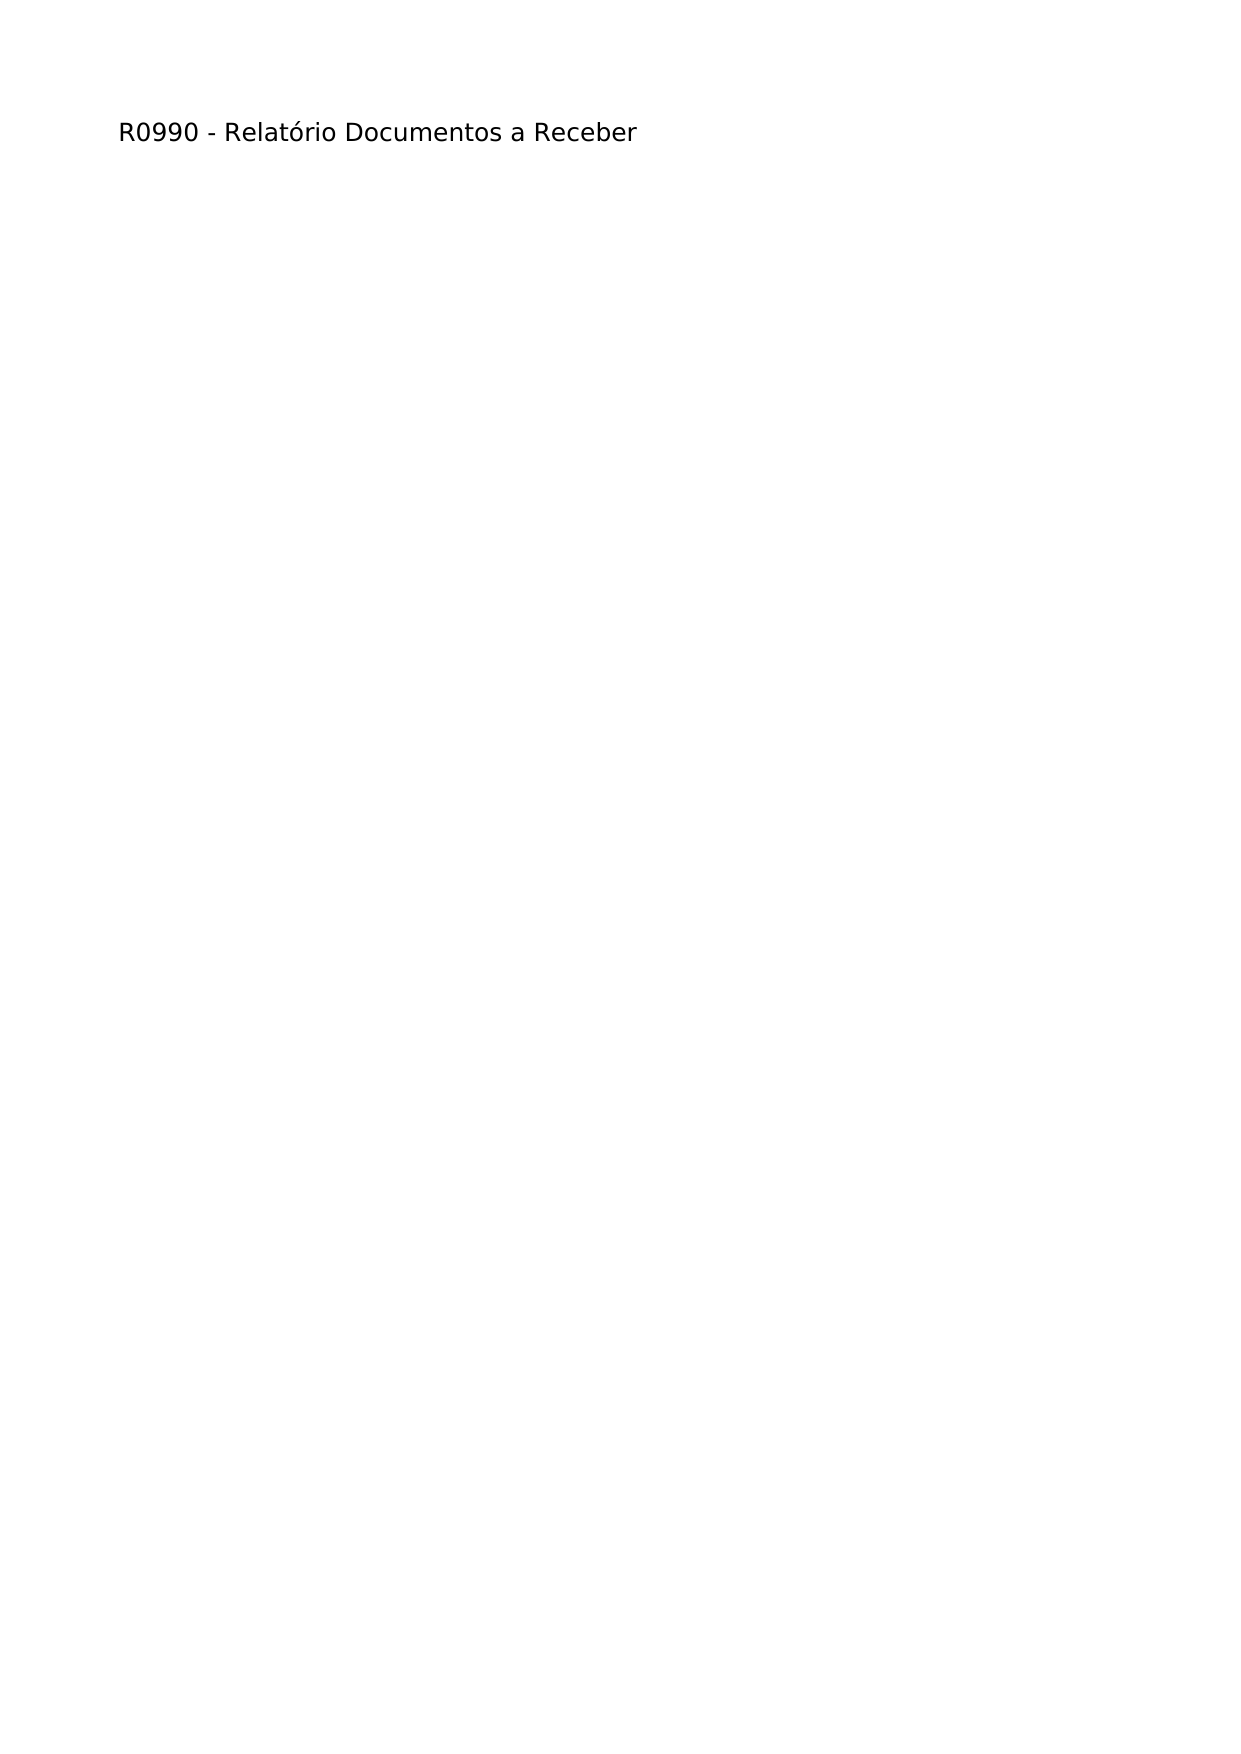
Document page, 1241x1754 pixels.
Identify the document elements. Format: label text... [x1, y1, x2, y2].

text R0990 - Relatório Documentos a Receber [118, 118, 1122, 147]
